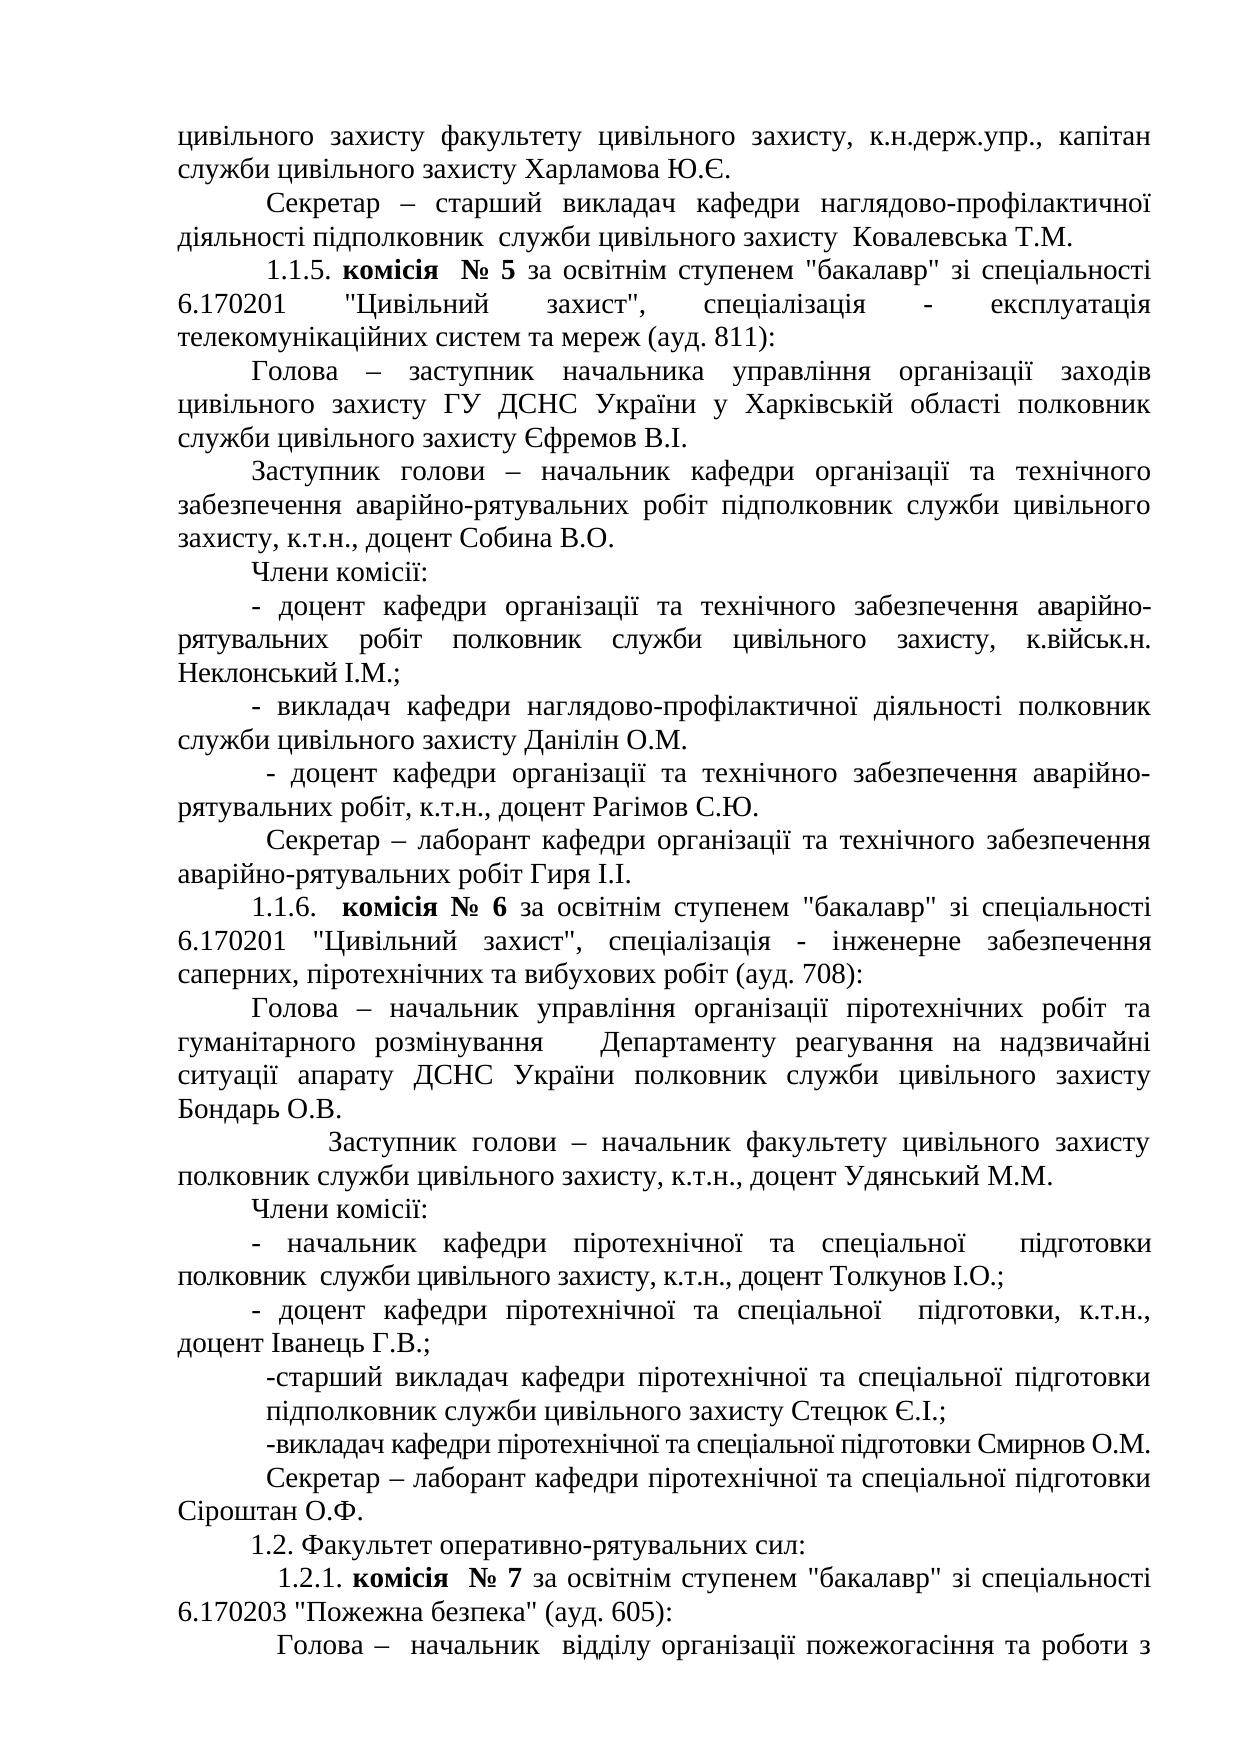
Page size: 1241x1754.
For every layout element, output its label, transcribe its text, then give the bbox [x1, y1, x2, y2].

text Голова – заступник начальника управління організації заходів цивільного захисту ГУ ДСНС України у Харківській області полковник служби цивільного захисту Єфремов В.І. [177, 353, 1152, 453]
text - начальник кафедри піротехнічної та спеціальної підготовки полковник служби цивільного захисту, к.т.н., доцент Толкунов І.О.; [177, 1225, 1152, 1292]
text - доцент кафедри організації та технічного забезпечення аварійно-рятувальних робіт полковник служби цивільного захисту, к.військ.н. Неклонський І.М.; [177, 588, 1152, 688]
text Секретар – лаборант кафедри піротехнічної та спеціальної підготовки Сіроштан О.Ф. [177, 1460, 1152, 1527]
text цивільного захисту факультету цивільного захисту, к.н.держ.упр., капітан служби цивільного захисту Харламова Ю.Є. [177, 118, 1152, 185]
text - доцент кафедри піротехнічної та спеціальної підготовки, к.т.н., доцент Іванець Г.В.; [177, 1292, 1152, 1359]
text 1.2.1. комісія № 7 за освітнім ступенем "бакалавр" зі спеціальності 6.170203 "Пожежна безпека" (ауд. 605): [177, 1560, 1152, 1627]
text - викладач кафедри наглядово-профілактичної діяльності полковник служби цивільного захисту Данілін О.М. [177, 688, 1152, 755]
text Секретар – лаборант кафедри організації та технічного забезпечення аварійно-рятувальних робіт Гиря І.І. [177, 822, 1152, 889]
text Заступник голови – начальник факультету цивільного захисту полковник служби цивільного захисту, к.т.н., доцент Удянський М.М. [177, 1124, 1152, 1191]
list старший викладач кафедри піротехнічної та спеціальної підготовки підполковник служби цивільного захисту Стецюк Є.І.; [177, 1359, 1152, 1426]
text - доцент кафедри організації та технічного забезпечення аварійно-рятувальних робіт, к.т.н., доцент Рагімов С.Ю. [177, 755, 1152, 822]
text 1.1.5. комісія № 5 за освітнім ступенем "бакалавр" зі спеціальності 6.170201 "Цивільний захист", спеціалізація - експлуатація телекомунікаційних систем та мереж (ауд. 811): [177, 252, 1152, 353]
text Голова – начальник відділу організації пожежогасіння та роботи з [177, 1627, 1152, 1661]
text 1.2. Факультет оперативно-рятувальних сил: [177, 1527, 1152, 1560]
text Члени комісії: [177, 554, 1152, 588]
text 1.1.6. комісія № 6 за освітнім ступенем "бакалавр" зі спеціальності 6.170201 "Цивільний захист", спеціалізація - інженерне забезпечення саперних, піротехнічних та вибухових робіт (ауд. 708): [177, 889, 1152, 990]
text Заступник голови – начальник кафедри організації та технічного забезпечення аварійно-рятувальних робіт підполковник служби цивільного захисту, к.т.н., доцент Собина В.О. [177, 453, 1152, 554]
text Члени комісії: [177, 1191, 1152, 1225]
text Секретар – старший викладач кафедри наглядово-профілактичної діяльності підполковник служби цивільного захисту Ковалевська Т.М. [177, 185, 1152, 252]
list викладач кафедри піротехнічної та спеціальної підготовки Смирнов О.М. [177, 1426, 1152, 1460]
text Голова – начальник управління організації піротехнічних робіт та гуманітарного розмінування Департаменту реагування на надзвичайні ситуації апарату ДСНС України полковник служби цивільного захисту Бондарь О.В. [177, 990, 1152, 1124]
